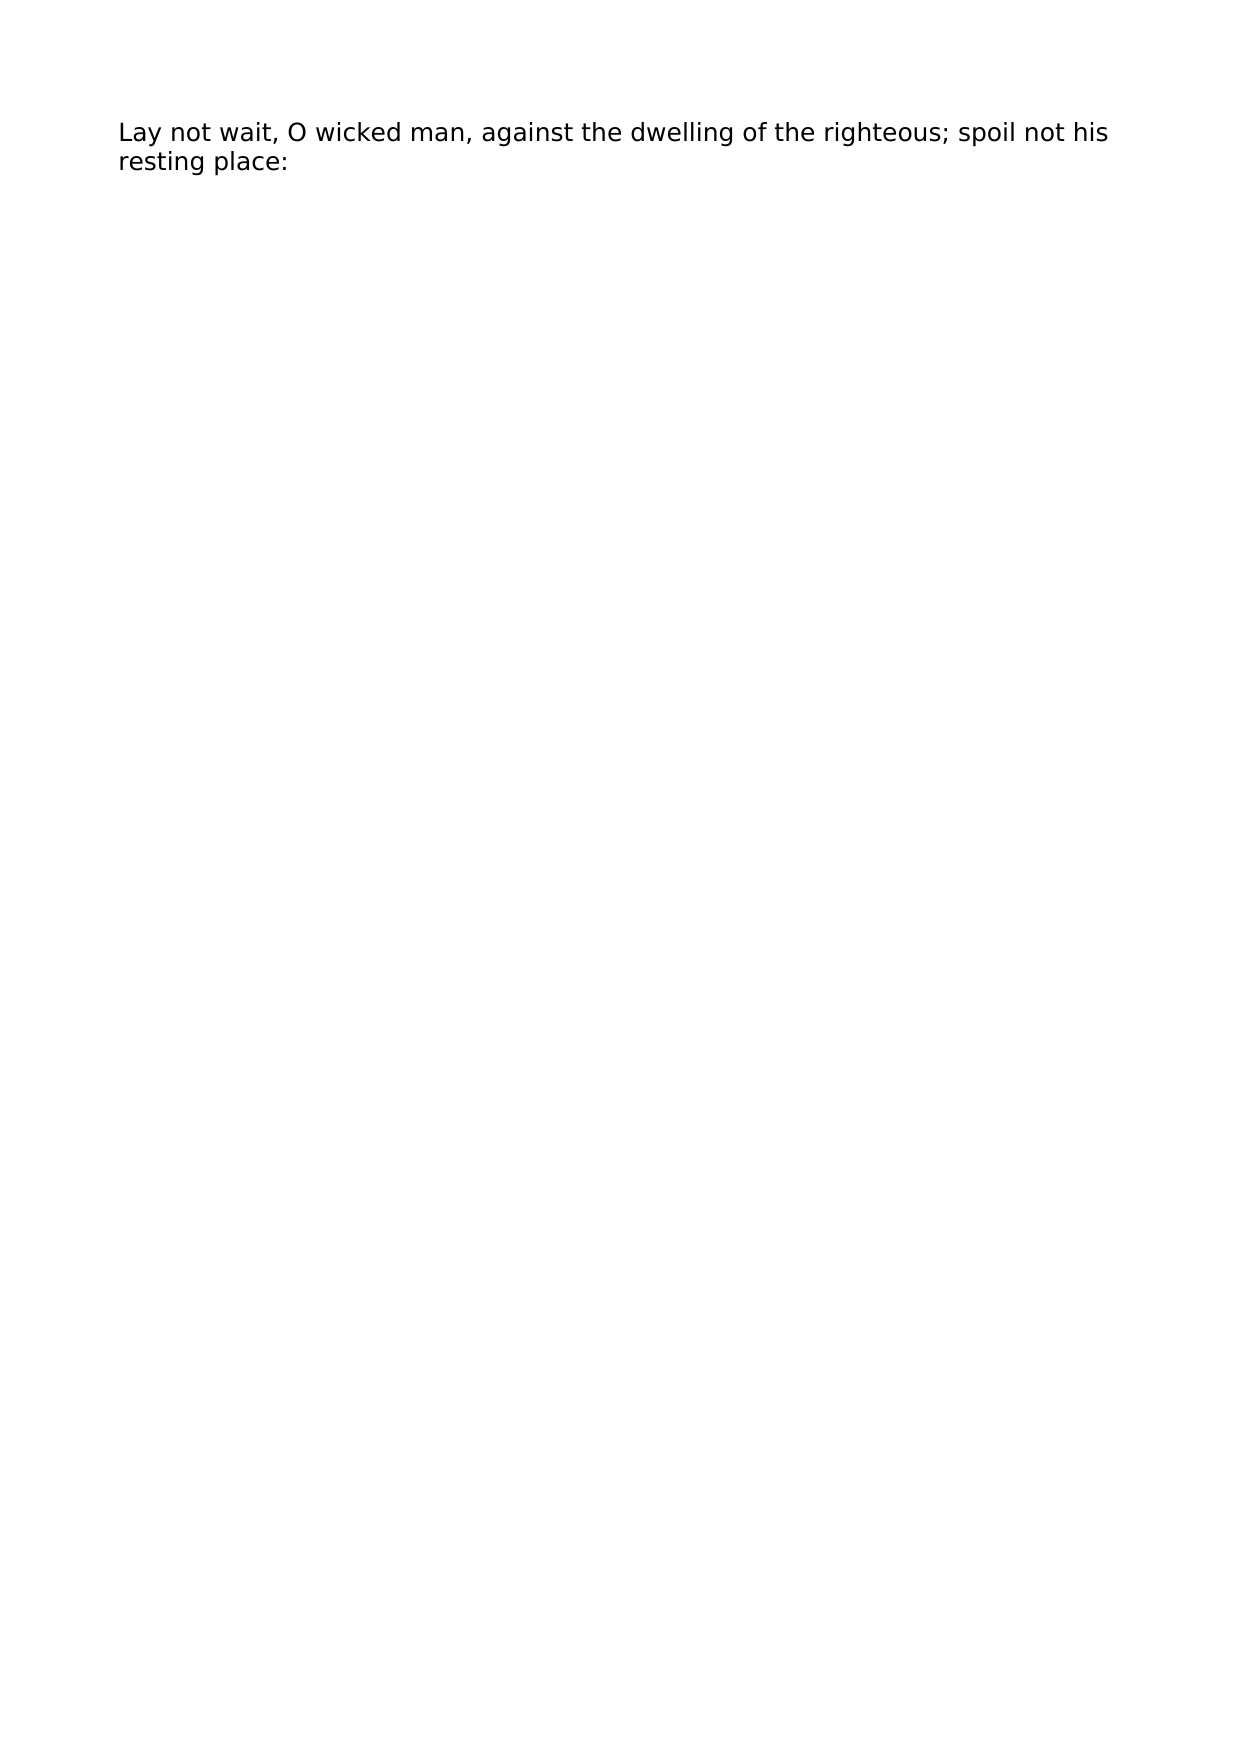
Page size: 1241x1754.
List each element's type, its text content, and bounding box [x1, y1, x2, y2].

text Lay not wait, O wicked man, against the dwelling of the righteous; spoil not his resting place: [118, 118, 1122, 176]
